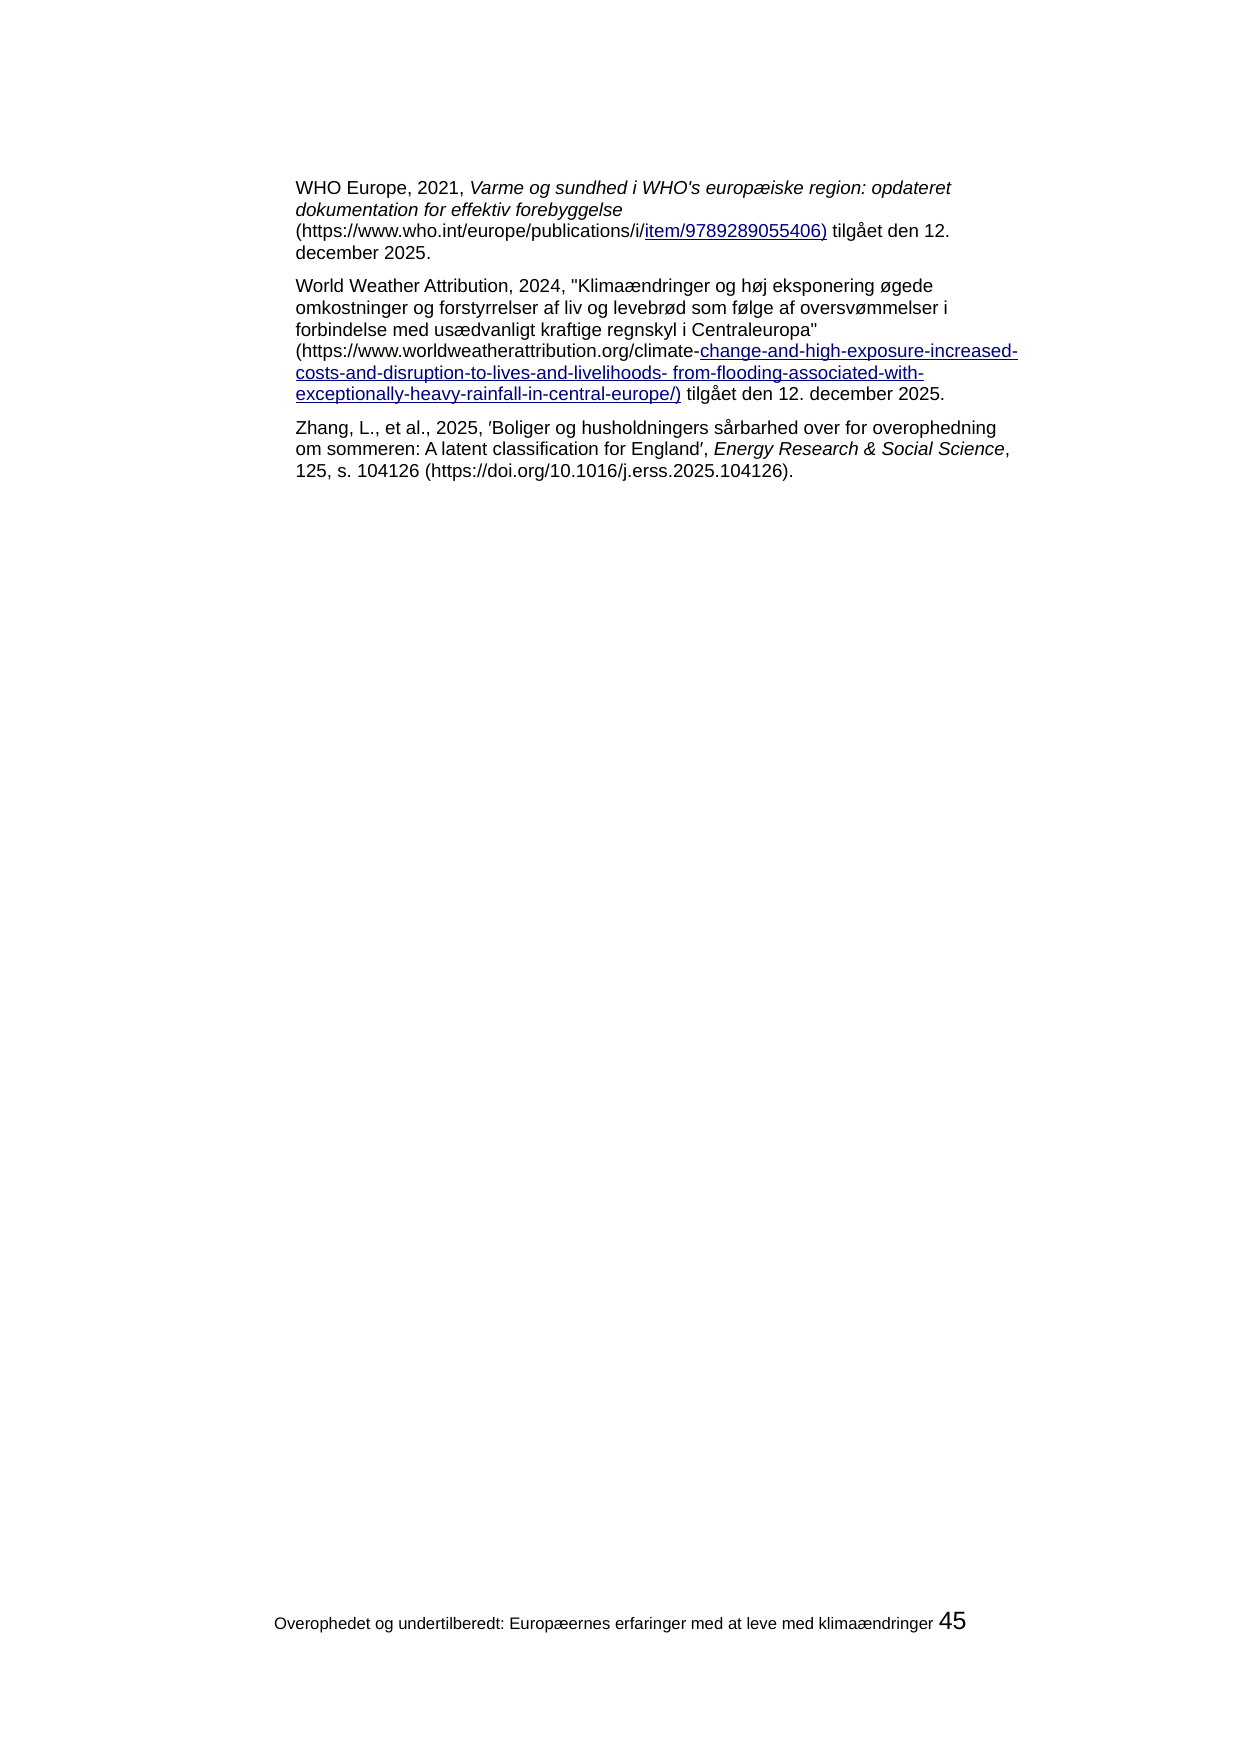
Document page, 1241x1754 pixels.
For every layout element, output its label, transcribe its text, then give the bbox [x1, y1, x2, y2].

text World Weather Attribution, 2024, "Klimaændringer og høj eksponering øgede omkostninger og forstyrrelser af liv og levebrød som følge af oversvømmelser i forbindelse med usædvanligt kraftige regnskyl i Centraleuropa" (https://www.worldweatherattribution.org/climate-change-and-high-exposure-increased-costs-and-disruption-to-lives-and-livelihoods- from-flooding-associated-with-exceptionally-heavy-rainfall-in-central-europe/) tilgået den 12. december 2025. [295, 275, 1022, 404]
text Zhang, L., et al., 2025, ′Boliger og husholdningers sårbarhed over for overophedning om sommeren: A latent classification for England′, Energy Research & Social Science, 125, s. 104126 (https://doi.org/10.1016/j.erss.2025.104126). [295, 416, 1022, 481]
text WHO Europe, 2021, Varme og sundhed i WHO's europæiske region: opdateret dokumentation for effektiv forebyggelse (https://www.who.int/europe/publications/i/item/9789289055406) tilgået den 12. december 2025. [295, 177, 1022, 263]
